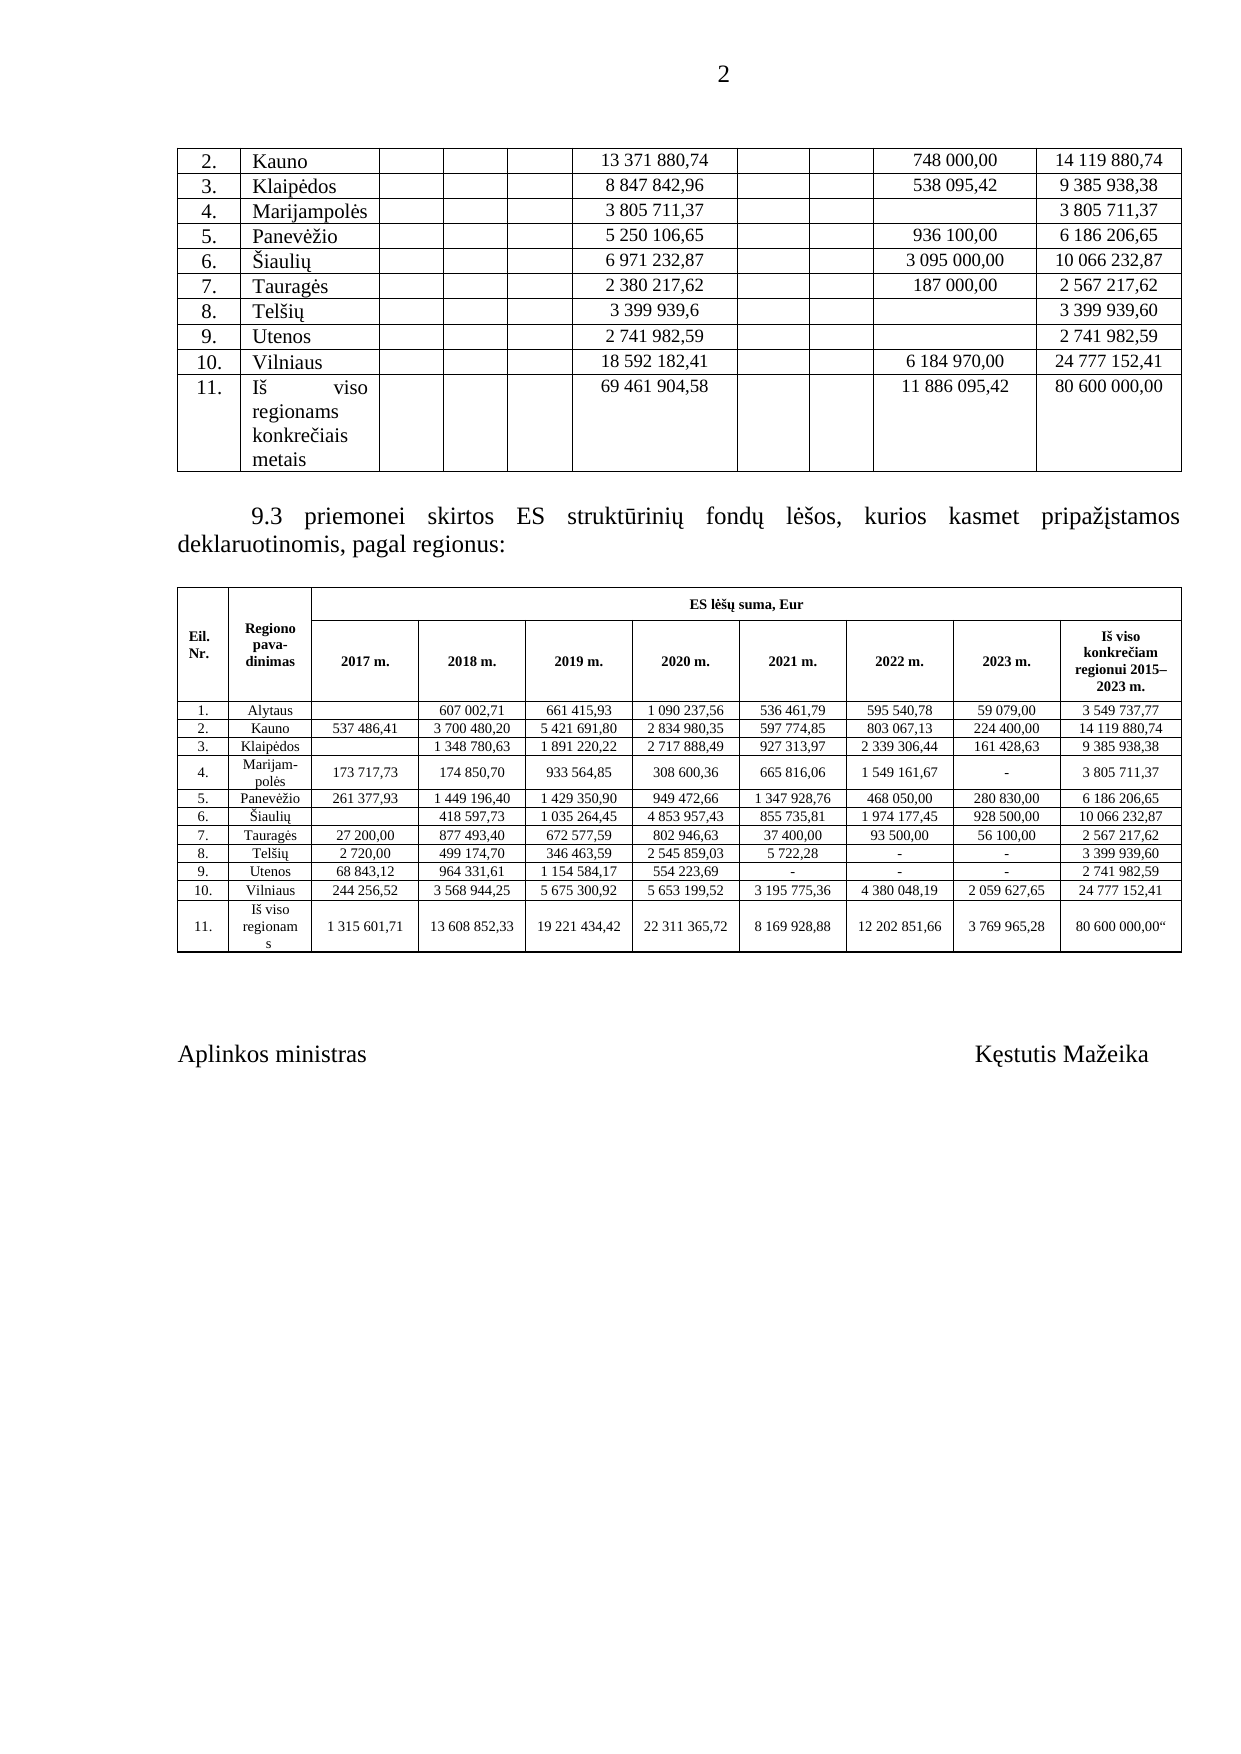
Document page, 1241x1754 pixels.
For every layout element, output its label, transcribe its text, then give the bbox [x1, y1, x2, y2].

table_cell 1 891 220,22 [526, 738, 632, 754]
table_cell 3 399 939,6 [573, 299, 737, 323]
table_cell Marijampolės [241, 199, 379, 223]
table_cell [380, 375, 443, 471]
table_cell Vilniaus [241, 350, 379, 374]
table_cell 3 399 939,60 [1061, 845, 1181, 862]
table_cell 933 564,85 [526, 756, 632, 789]
table_cell [874, 325, 1036, 348]
table_cell Tauragės [229, 826, 311, 844]
table_cell Klaipėdos [241, 174, 379, 198]
table_cell 802 946,63 [633, 826, 739, 844]
table_cell [810, 149, 873, 173]
table_cell 3. [178, 738, 228, 754]
table_cell Tauragės [241, 274, 379, 298]
table_cell 2 834 980,35 [633, 720, 739, 737]
table_cell [738, 299, 809, 323]
table_cell 1 090 237,56 [633, 702, 739, 719]
table_cell - [847, 863, 953, 880]
table_cell 8. [178, 299, 240, 323]
table_cell [508, 375, 572, 471]
table_cell [738, 249, 809, 273]
table_cell [874, 199, 1036, 223]
table_cell [444, 174, 507, 198]
table_cell 949 472,66 [633, 790, 739, 807]
table_cell 1 154 584,17 [526, 863, 632, 880]
table_cell [810, 174, 873, 198]
table_cell Šiaulių [241, 249, 379, 273]
table_cell 4. [178, 756, 228, 789]
table_cell 9. [178, 325, 240, 348]
table_cell 5. [178, 224, 240, 248]
table_cell 928 500,00 [954, 808, 1060, 825]
table_cell [380, 224, 443, 248]
table_cell 11. [178, 901, 228, 951]
table_cell [380, 149, 443, 173]
table_cell - [740, 863, 846, 880]
table_cell 748 000,00 [874, 149, 1036, 173]
table_cell 13 371 880,74 [573, 149, 737, 173]
table_cell 2 567 217,62 [1037, 274, 1181, 298]
table_cell 7. [178, 826, 228, 844]
table_cell 877 493,40 [419, 826, 525, 844]
table_cell 346 463,59 [526, 845, 632, 862]
table_cell 1 347 928,76 [740, 790, 846, 807]
table_cell 161 428,63 [954, 738, 1060, 754]
table_cell - [954, 845, 1060, 862]
table_cell 499 174,70 [419, 845, 525, 862]
table_cell [508, 199, 572, 223]
table_cell 2 545 859,03 [633, 845, 739, 862]
table_cell [508, 249, 572, 273]
table_cell [810, 224, 873, 248]
table_cell 5 250 106,65 [573, 224, 737, 248]
table_cell 2 741 982,59 [1037, 325, 1181, 348]
table_cell 2 380 217,62 [573, 274, 737, 298]
table_header ES lėšų suma, Eur [312, 588, 1181, 620]
table_cell [738, 375, 809, 471]
table_cell [508, 299, 572, 323]
table_cell [444, 274, 507, 298]
table_cell 3 700 480,20 [419, 720, 525, 737]
table_cell [508, 274, 572, 298]
table_cell [810, 299, 873, 323]
table_cell 537 486,41 [312, 720, 418, 737]
table_cell 80 600 000,00“ [1061, 901, 1181, 951]
table_cell [444, 224, 507, 248]
table_cell 597 774,85 [740, 720, 846, 737]
table_cell [312, 702, 418, 719]
table_cell 3 549 737,77 [1061, 702, 1181, 719]
table_cell 56 100,00 [954, 826, 1060, 844]
table_cell 4. [178, 199, 240, 223]
table_cell 10. [178, 881, 228, 900]
table_cell 308 600,36 [633, 756, 739, 789]
table_cell 5 421 691,80 [526, 720, 632, 737]
table_cell 68 843,12 [312, 863, 418, 880]
table_cell [738, 224, 809, 248]
table_cell [380, 350, 443, 374]
table_cell 538 095,42 [874, 174, 1036, 198]
table_cell 1 429 350,90 [526, 790, 632, 807]
table_cell 2 741 982,59 [573, 325, 737, 348]
table_cell 4 380 048,19 [847, 881, 953, 900]
table_cell 12 202 851,66 [847, 901, 953, 951]
table_cell Kauno [241, 149, 379, 173]
table_cell 9. [178, 863, 228, 880]
table_cell [508, 325, 572, 348]
table_cell 6 184 970,00 [874, 350, 1036, 374]
table_cell [874, 299, 1036, 323]
table_cell 1. [178, 702, 228, 719]
table_cell [738, 274, 809, 298]
table_cell 6 186 206,65 [1061, 790, 1181, 807]
table_cell 595 540,78 [847, 702, 953, 719]
table_cell 2 720,00 [312, 845, 418, 862]
table_cell 2 059 627,65 [954, 881, 1060, 900]
table_cell 10 066 232,87 [1037, 249, 1181, 273]
table_cell 59 079,00 [954, 702, 1060, 719]
table_cell 5 675 300,92 [526, 881, 632, 900]
table_cell [444, 325, 507, 348]
table_cell 3 805 711,37 [573, 199, 737, 223]
table_cell 8. [178, 845, 228, 862]
table_cell [810, 375, 873, 471]
table_cell 244 256,52 [312, 881, 418, 900]
table_cell [380, 325, 443, 348]
table_cell 665 816,06 [740, 756, 846, 789]
table_cell - [847, 845, 953, 862]
table_cell 2018 m. [419, 621, 525, 701]
table_cell [380, 199, 443, 223]
table_cell 8 847 842,96 [573, 174, 737, 198]
table_cell 964 331,61 [419, 863, 525, 880]
table_cell [380, 174, 443, 198]
table_cell Panevėžio [241, 224, 379, 248]
table_cell 1 974 177,45 [847, 808, 953, 825]
table_cell 5 653 199,52 [633, 881, 739, 900]
table_cell [444, 199, 507, 223]
table_cell 7. [178, 274, 240, 298]
table_cell [444, 249, 507, 273]
table_cell 1 035 264,45 [526, 808, 632, 825]
table_cell 173 717,73 [312, 756, 418, 789]
table_cell 2. [178, 149, 240, 173]
table_cell 10 066 232,87 [1061, 808, 1181, 825]
table_cell 24 777 152,41 [1037, 350, 1181, 374]
table_cell 661 415,93 [526, 702, 632, 719]
table_cell [444, 375, 507, 471]
table_cell Šiaulių [229, 808, 311, 825]
table_cell 6 971 232,87 [573, 249, 737, 273]
table_cell 855 735,81 [740, 808, 846, 825]
table_cell 2 717 888,49 [633, 738, 739, 754]
table_cell Iš viso regionams konkrečiais metais [241, 375, 379, 471]
text Aplinkos ministras Kęstutis Mažeika [177, 1039, 1178, 1067]
table_cell Telšių [241, 299, 379, 323]
table_cell 4 853 957,43 [633, 808, 739, 825]
table_cell 69 461 904,58 [573, 375, 737, 471]
table_cell 672 577,59 [526, 826, 632, 844]
table_cell Utenos [229, 863, 311, 880]
table_cell Utenos [241, 325, 379, 348]
table_cell 6 186 206,65 [1037, 224, 1181, 248]
table_cell 2019 m. [526, 621, 632, 701]
table_cell Iš viso regionams [229, 901, 311, 951]
table_cell 2020 m. [633, 621, 739, 701]
table_cell [444, 350, 507, 374]
table_cell [810, 350, 873, 374]
table_cell 3 805 711,37 [1061, 756, 1181, 789]
table_cell 2 567 217,62 [1061, 826, 1181, 844]
table_cell Kauno [229, 720, 311, 737]
table_cell 3 195 775,36 [740, 881, 846, 900]
table_cell 22 311 365,72 [633, 901, 739, 951]
table_cell 174 850,70 [419, 756, 525, 789]
table_cell 2. [178, 720, 228, 737]
table_cell [380, 249, 443, 273]
table_cell 2023 m. [954, 621, 1060, 701]
table_cell 3 568 944,25 [419, 881, 525, 900]
table_cell [810, 325, 873, 348]
table_cell 5 722,28 [740, 845, 846, 862]
table_cell [738, 174, 809, 198]
table_cell 6. [178, 249, 240, 273]
table_cell 2 339 306,44 [847, 738, 953, 754]
table_cell 2022 m. [847, 621, 953, 701]
table_cell Iš viso konkrečiam regionui 2015–2023 m. [1061, 621, 1181, 701]
table_cell Klaipėdos [229, 738, 311, 754]
table_cell 3 805 711,37 [1037, 199, 1181, 223]
table_cell 936 100,00 [874, 224, 1036, 248]
table_cell 536 461,79 [740, 702, 846, 719]
table_cell 9 385 938,38 [1061, 738, 1181, 754]
table_cell 93 500,00 [847, 826, 953, 844]
table_cell [380, 299, 443, 323]
table_cell 607 002,71 [419, 702, 525, 719]
table_cell 5. [178, 790, 228, 807]
table_cell [508, 149, 572, 173]
table_cell Vilniaus [229, 881, 311, 900]
table_cell [738, 149, 809, 173]
table_cell [738, 350, 809, 374]
table_cell 187 000,00 [874, 274, 1036, 298]
table_cell 2021 m. [740, 621, 846, 701]
table_header Eil. Nr. [178, 588, 228, 701]
table_cell 37 400,00 [740, 826, 846, 844]
table_cell [380, 274, 443, 298]
table_cell 927 313,97 [740, 738, 846, 754]
table_cell [508, 224, 572, 248]
table_cell 418 597,73 [419, 808, 525, 825]
table_cell 13 608 852,33 [419, 901, 525, 951]
table_cell Telšių [229, 845, 311, 862]
table_cell [312, 738, 418, 754]
table_cell [810, 274, 873, 298]
table_cell 3 095 000,00 [874, 249, 1036, 273]
table_cell [444, 149, 507, 173]
table_cell 3 769 965,28 [954, 901, 1060, 951]
table_cell 18 592 182,41 [573, 350, 737, 374]
table_cell 224 400,00 [954, 720, 1060, 737]
table_cell 14 119 880,74 [1037, 149, 1181, 173]
table_cell [738, 199, 809, 223]
table_cell 3. [178, 174, 240, 198]
table_cell [508, 174, 572, 198]
table_cell 6. [178, 808, 228, 825]
table_cell 9 385 938,38 [1037, 174, 1181, 198]
table_cell - [954, 863, 1060, 880]
table_cell 27 200,00 [312, 826, 418, 844]
table_cell 554 223,69 [633, 863, 739, 880]
table_cell 1 315 601,71 [312, 901, 418, 951]
table_cell 11 886 095,42 [874, 375, 1036, 471]
table_cell 19 221 434,42 [526, 901, 632, 951]
table_cell 1 449 196,40 [419, 790, 525, 807]
table_cell [810, 249, 873, 273]
table_cell 10. [178, 350, 240, 374]
table_cell 2 741 982,59 [1061, 863, 1181, 880]
table_cell 261 377,93 [312, 790, 418, 807]
table_cell 280 830,00 [954, 790, 1060, 807]
table_cell 24 777 152,41 [1061, 881, 1181, 900]
table_cell 80 600 000,00 [1037, 375, 1181, 471]
table_cell [810, 199, 873, 223]
table_cell 11. [178, 375, 240, 471]
table_cell [738, 325, 809, 348]
table_cell 3 399 939,60 [1037, 299, 1181, 323]
table_cell 14 119 880,74 [1061, 720, 1181, 737]
table_cell 1 348 780,63 [419, 738, 525, 754]
table_cell [312, 808, 418, 825]
table_cell 803 067,13 [847, 720, 953, 737]
table_cell 2017 m. [312, 621, 418, 701]
table_cell 1 549 161,67 [847, 756, 953, 789]
table_cell 468 050,00 [847, 790, 953, 807]
table_cell Marijam-polės [229, 756, 311, 789]
table_cell 8 169 928,88 [740, 901, 846, 951]
table_header Regiono pava-dinimas [229, 588, 311, 701]
table_cell [444, 299, 507, 323]
text 9.3 priemonei skirtos ES struktūrinių fondų lėšos, kurios kasmet pripažįstamos deklaruotinomis, pagal regionus: [177, 501, 1181, 558]
table_cell Panevėžio [229, 790, 311, 807]
table_cell Alytaus [229, 702, 311, 719]
table_cell [508, 350, 572, 374]
table_cell - [954, 756, 1060, 789]
